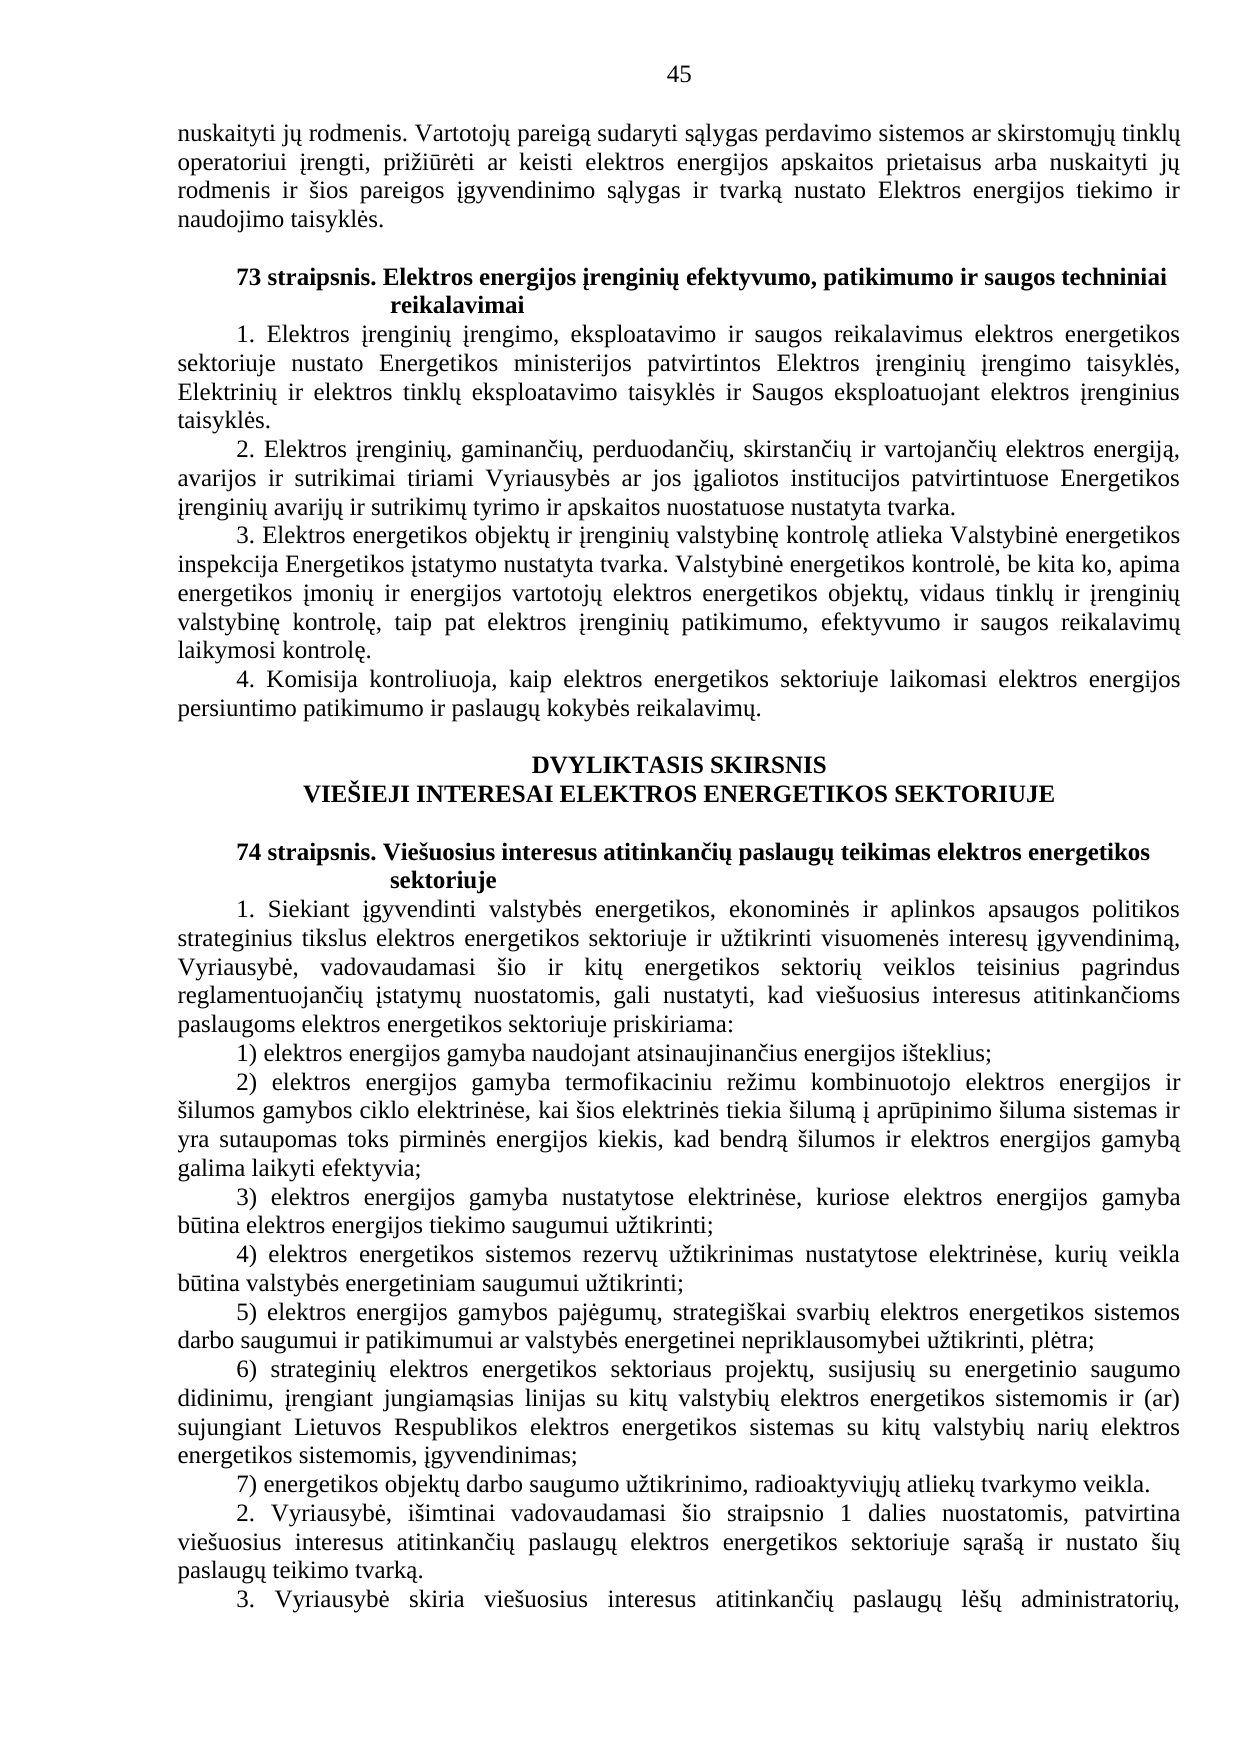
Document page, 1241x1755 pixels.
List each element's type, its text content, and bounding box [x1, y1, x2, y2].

text DVYLIKTASIS SKIRSNIS [177, 751, 1181, 779]
text 3) elektros energijos gamyba nustatytose elektrinėse, kuriose elektros energijos gamyba būtina elektros energijos tiekimo saugumui užtikrinti; [177, 1182, 1181, 1239]
text 2. Elektros įrenginių, gaminančių, perduodančių, skirstančių ir vartojančių elektros energiją, avarijos ir sutrikimai tiriami Vyriausybės ar jos įgaliotos institucijos patvirtintuose Energetikos įrenginių avarijų ir sutrikimų tyrimo ir apskaitos nuostatuose nustatyta tvarka. [177, 434, 1181, 521]
text 2. Vyriausybė, išimtinai vadovaudamasi šio straipsnio 1 dalies nuostatomis, patvirtina viešuosius interesus atitinkančių paslaugų elektros energetikos sektoriuje sąrašą ir nustato šių paslaugų teikimo tvarką. [177, 1498, 1181, 1584]
text 3. Vyriausybė skiria viešuosius interesus atitinkančių paslaugų lėšų administratorių, [177, 1584, 1181, 1613]
text 2) elektros energijos gamyba termofikaciniu režimu kombinuotojo elektros energijos ir šilumos gamybos ciklo elektrinėse, kai šios elektrinės tiekia šilumą į aprūpinimo šiluma sistemas ir yra sutaupomas toks pirminės energijos kiekis, kad bendrą šilumos ir elektros energijos gamybą galima laikyti efektyvia; [177, 1067, 1181, 1182]
text nuskaityti jų rodmenis. Vartotojų pareigą sudaryti sąlygas perdavimo sistemos ar skirstomųjų tinklų operatoriui įrengti, prižiūrėti ar keisti elektros energijos apskaitos prietaisus arba nuskaityti jų rodmenis ir šios pareigos įgyvendinimo sąlygas ir tvarką nustato Elektros energijos tiekimo ir naudojimo taisyklės. [177, 118, 1181, 233]
text 73 straipsnis. Elektros energijos įrenginių efektyvumo, patikimumo ir saugos techniniai reikalavimai [236, 262, 1181, 319]
text 4. Komisija kontroliuoja, kaip elektros energetikos sektoriuje laikomasi elektros energijos persiuntimo patikimumo ir paslaugų kokybės reikalavimų. [177, 664, 1181, 722]
text 3. Elektros energetikos objektų ir įrenginių valstybinę kontrolę atlieka Valstybinė energetikos inspekcija Energetikos įstatymo nustatyta tvarka. Valstybinė energetikos kontrolė, be kita ko, apima energetikos įmonių ir energijos vartotojų elektros energetikos objektų, vidaus tinklų ir įrenginių valstybinę kontrolę, taip pat elektros įrenginių patikimumo, efektyvumo ir saugos reikalavimų laikymosi kontrolę. [177, 521, 1181, 664]
text VIEŠIEJI INTERESAI ELEKTROS ENERGETIKOS SEKTORIUJE [177, 779, 1181, 808]
text 6) strateginių elektros energetikos sektoriaus projektų, susijusių su energetinio saugumo didinimu, įrengiant jungiamąsias linijas su kitų valstybių elektros energetikos sistemomis ir (ar) sujungiant Lietuvos Respublikos elektros energetikos sistemas su kitų valstybių narių elektros energetikos sistemomis, įgyvendinimas; [177, 1354, 1181, 1469]
text 4) elektros energetikos sistemos rezervų užtikrinimas nustatytose elektrinėse, kurių veikla būtina valstybės energetiniam saugumui užtikrinti; [177, 1239, 1181, 1297]
text 5) elektros energijos gamybos pajėgumų, strategiškai svarbių elektros energetikos sistemos darbo saugumui ir patikimumui ar valstybės energetinei nepriklausomybei užtikrinti, plėtra; [177, 1297, 1181, 1354]
text 1) elektros energijos gamyba naudojant atsinaujinančius energijos išteklius; [177, 1038, 1181, 1067]
text 7) energetikos objektų darbo saugumo užtikrinimo, radioaktyviųjų atliekų tvarkymo veikla. [177, 1469, 1181, 1498]
text 74 straipsnis. Viešuosius interesus atitinkančių paslaugų teikimas elektros energetikos sektoriuje [236, 837, 1181, 894]
text 1. Siekiant įgyvendinti valstybės energetikos, ekonominės ir aplinkos apsaugos politikos strateginius tikslus elektros energetikos sektoriuje ir užtikrinti visuomenės interesų įgyvendinimą, Vyriausybė, vadovaudamasi šio ir kitų energetikos sektorių veiklos teisinius pagrindus reglamentuojančių įstatymų nuostatomis, gali nustatyti, kad viešuosius interesus atitinkančioms paslaugoms elektros energetikos sektoriuje priskiriama: [177, 894, 1181, 1038]
text 1. Elektros įrenginių įrengimo, eksploatavimo ir saugos reikalavimus elektros energetikos sektoriuje nustato Energetikos ministerijos patvirtintos Elektros įrenginių įrengimo taisyklės, Elektrinių ir elektros tinklų eksploatavimo taisyklės ir Saugos eksploatuojant elektros įrenginius taisyklės. [177, 319, 1181, 434]
